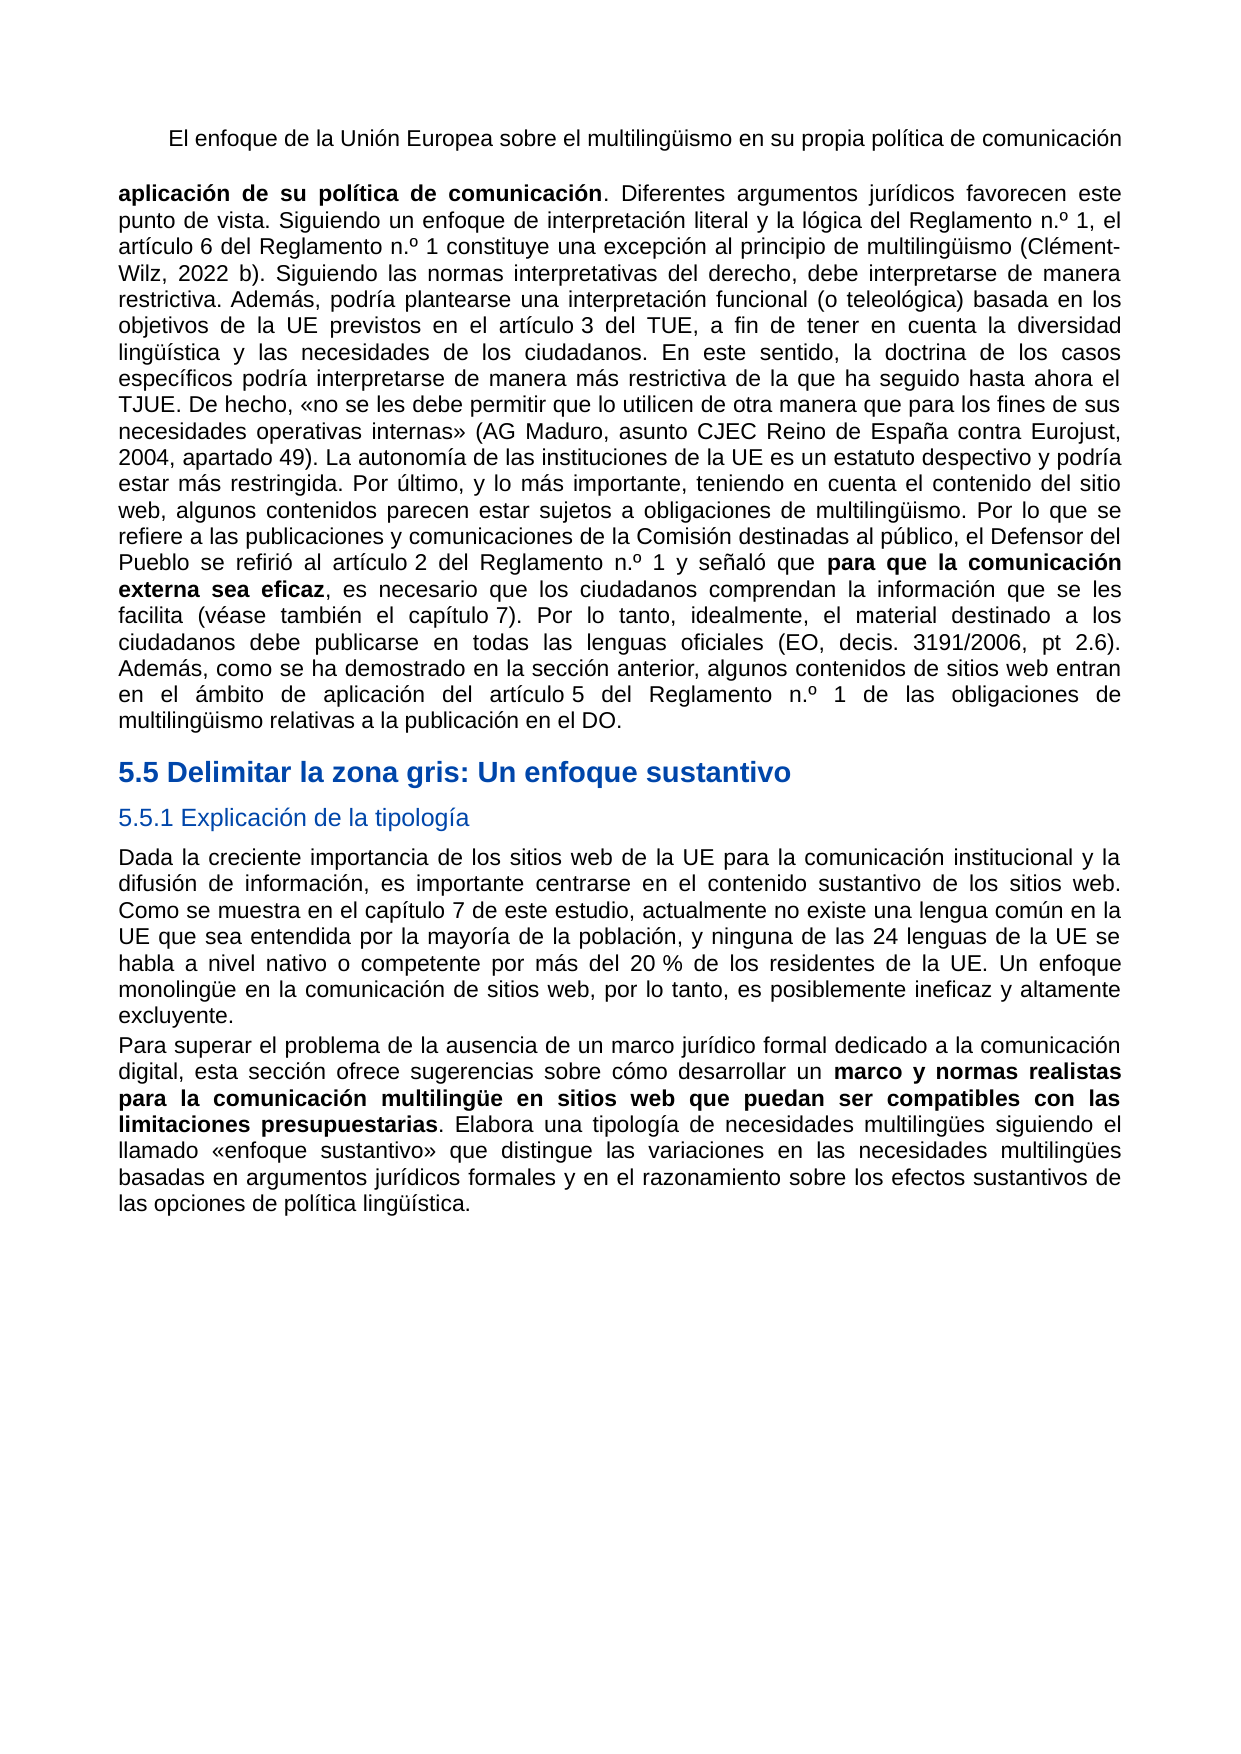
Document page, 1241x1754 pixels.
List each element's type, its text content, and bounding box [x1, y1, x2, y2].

text aplicación de su política de comunicación. Diferentes argumentos jurídicos favorecen este punto de vista. Siguiendo un enfoque de interpretación literal y la lógica del Reglamento n.º 1, el artículo 6 del Reglamento n.º 1 constituye una excepción al principio de multilingüismo (Clément-Wilz, 2022 b). Siguiendo las normas interpretativas del derecho, debe interpretarse de manera restrictiva. Además, podría plantearse una interpretación funcional (o teleológica) basada en los objetivos de la UE previstos en el artículo 3 del TUE, a fin de tener en cuenta la diversidad lingüística y las necesidades de los ciudadanos. En este sentido, la doctrina de los casos específicos podría interpretarse de manera más restrictiva de la que ha seguido hasta ahora el TJUE. De hecho, «no se les debe permitir que lo utilicen de otra manera que para los fines de sus necesidades operativas internas» (AG Maduro, asunto CJEC Reino de España contra Eurojust, 2004, apartado 49). La autonomía de las instituciones de la UE es un estatuto despectivo y podría estar más restringida. Por último, y lo más importante, teniendo en cuenta el contenido del sitio web, algunos contenidos parecen estar sujetos a obligaciones de multilingüismo. Por lo que se refiere a las publicaciones y comunicaciones de la Comisión destinadas al público, el Defensor del Pueblo se refirió al artículo 2 del Reglamento n.º 1 y señaló que para que la comunicación externa sea eficaz, es necesario que los ciudadanos comprendan la información que se les facilita (véase también el capítulo 7). Por lo tanto, idealmente, el material destinado a los ciudadanos debe publicarse en todas las lenguas oficiales (EO, decis. 3191/2006, pt 2.6). Además, como se ha demostrado en la sección anterior, algunos contenidos de sitios web entran en el ámbito de aplicación del artículo 5 del Reglamento n.º 1 de las obligaciones de multilingüismo relativas a la publicación en el DO. [118, 180, 1122, 734]
subtitle 5.5 Delimitar la zona gris: Un enfoque sustantivo [118, 755, 1122, 788]
text Para superar el problema de la ausencia de un marco jurídico formal dedicado a la comunicación digital, esta sección ofrece sugerencias sobre cómo desarrollar un marco y normas realistas para la comunicación multilingüe en sitios web que puedan ser compatibles con las limitaciones presupuestarias. Elabora una tipología de necesidades multilingües siguiendo el llamado «enfoque sustantivo» que distingue las variaciones en las necesidades multilingües basadas en argumentos jurídicos formales y en el razonamiento sobre los efectos sustantivos de las opciones de política lingüística. [118, 1032, 1122, 1216]
text Dada la creciente importancia de los sitios web de la UE para la comunicación institucional y la difusión de información, es importante centrarse en el contenido sustantivo de los sitios web. Como se muestra en el capítulo 7 de este estudio, actualmente no existe una lengua común en la UE que sea entendida por la mayoría de la población, y ninguna de las 24 lenguas de la UE se habla a nivel nativo o competente por más del 20 % de los residentes de la UE. Un enfoque monolingüe en la comunicación de sitios web, por lo tanto, es posiblemente ineficaz y altamente excluyente. [118, 844, 1122, 1028]
subtitle 5.5.1 Explicación de la tipología [118, 803, 1122, 832]
